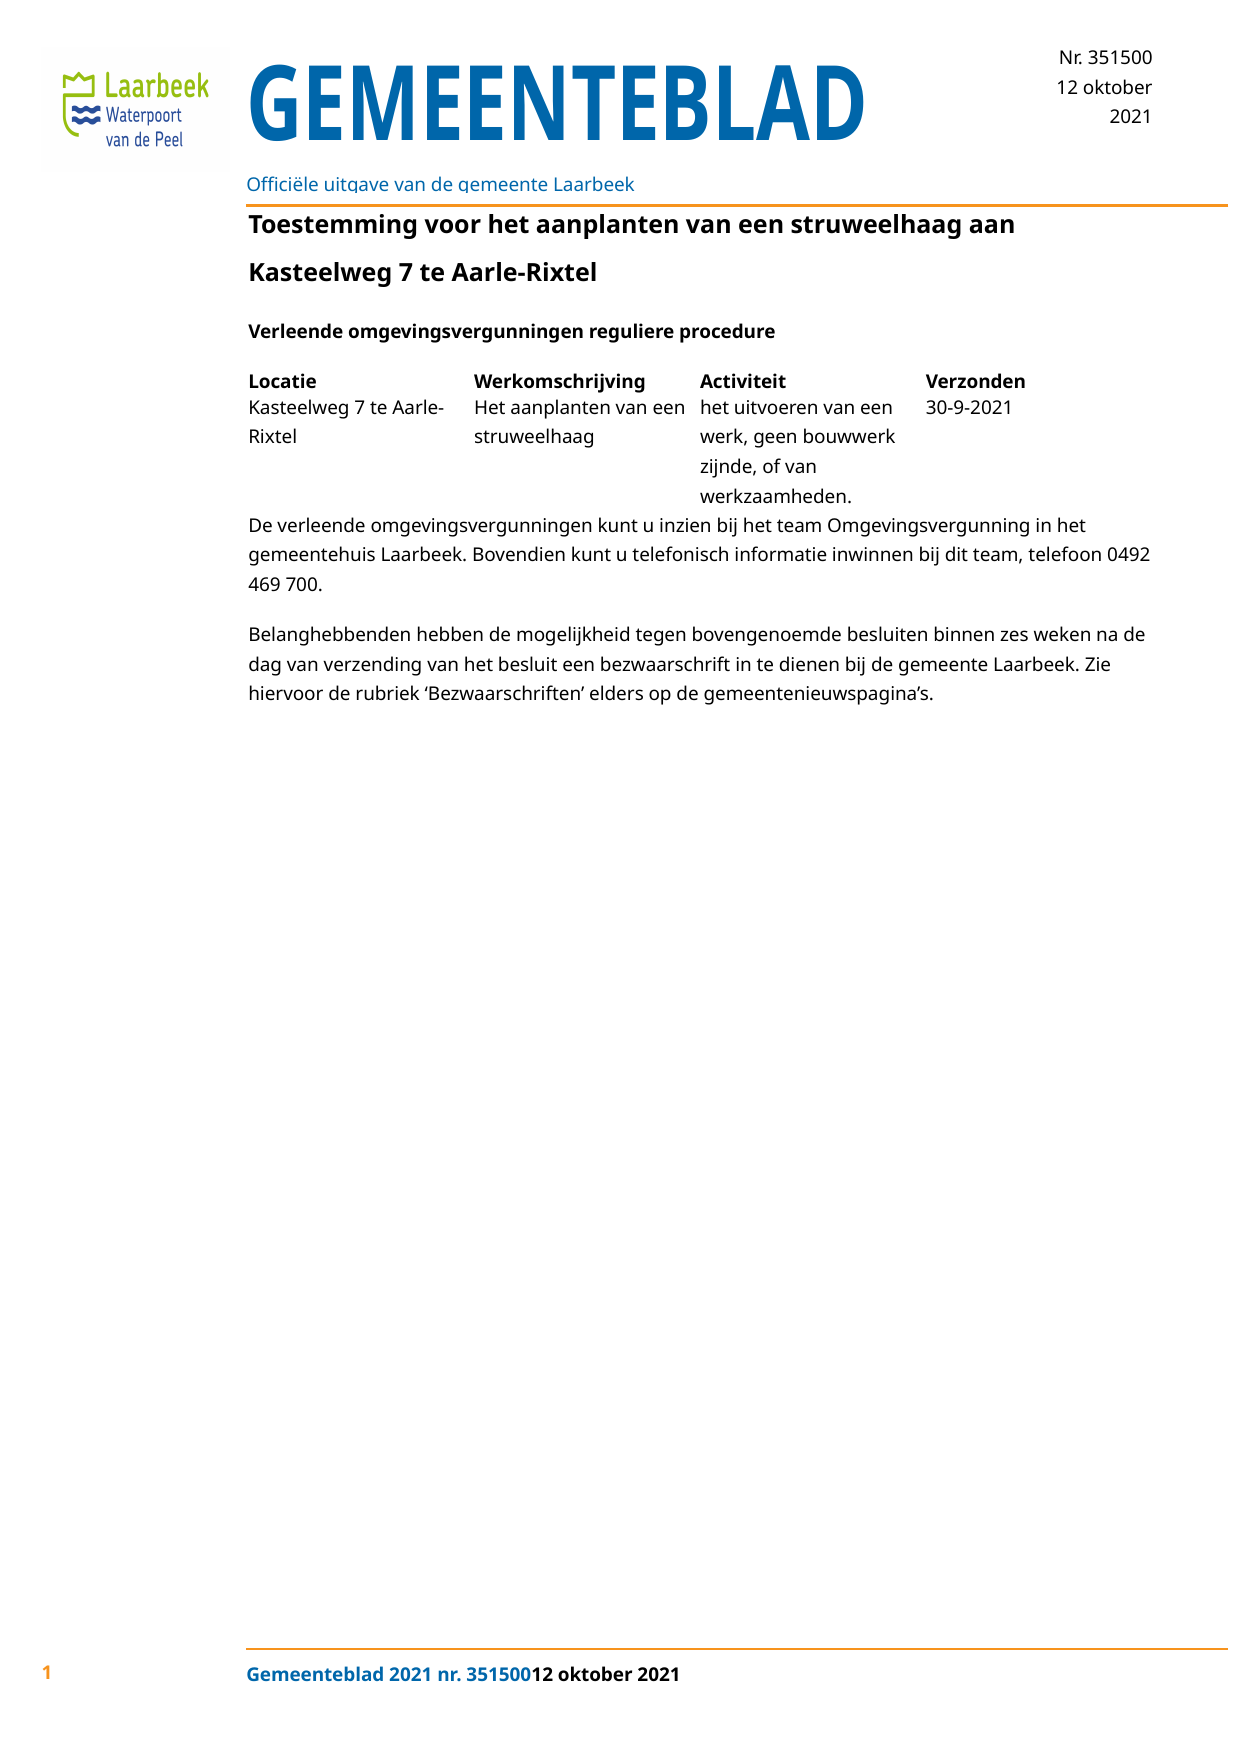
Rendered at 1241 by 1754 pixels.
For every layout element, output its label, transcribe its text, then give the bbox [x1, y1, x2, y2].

text Belanghebbenden hebben de mogelijkheid tegen bovengenoemde besluiten binnen zes weken na de dag van verzending van het besluit een bezwaarschrift in te dienen bij de gemeente Laarbeek. Zie hiervoor de rubriek ‘Bezwaarschriften’ elders op de gemeentenieuwspagina’s. [248, 621, 1152, 706]
table_cell het uitvoeren van een werk, geen bouwwerk zijnde, of van werkzaamheden. [700, 394, 926, 509]
table_cell Het aanplanten van een struweelhaag [474, 394, 700, 509]
table_cell 30-9-2021 [926, 394, 1152, 509]
text De verleende omgevingsvergunningen kunt u inzien bij het team Omgevingsvergunning in het gemeentehuis Laarbeek. Bovendien kunt u telefonisch informatie inwinnen bij dit team, telefoon 0492 469 700. [248, 512, 1152, 597]
picture [41, 47, 231, 172]
table_cell Kasteelweg 7 te Aarle-Rixtel [248, 394, 474, 509]
table_header Locatie [248, 369, 474, 394]
table_header Verzonden [926, 369, 1152, 394]
text Verleende omgevingsvergunningen reguliere procedure [248, 318, 1152, 344]
text Toestemming voor het aanplanten van een struweelhaag aan Kasteelweg 7 te Aarle-Rixtel [248, 207, 1152, 288]
table_header Activiteit [700, 369, 926, 394]
table_header Werkomschrijving [474, 369, 700, 394]
